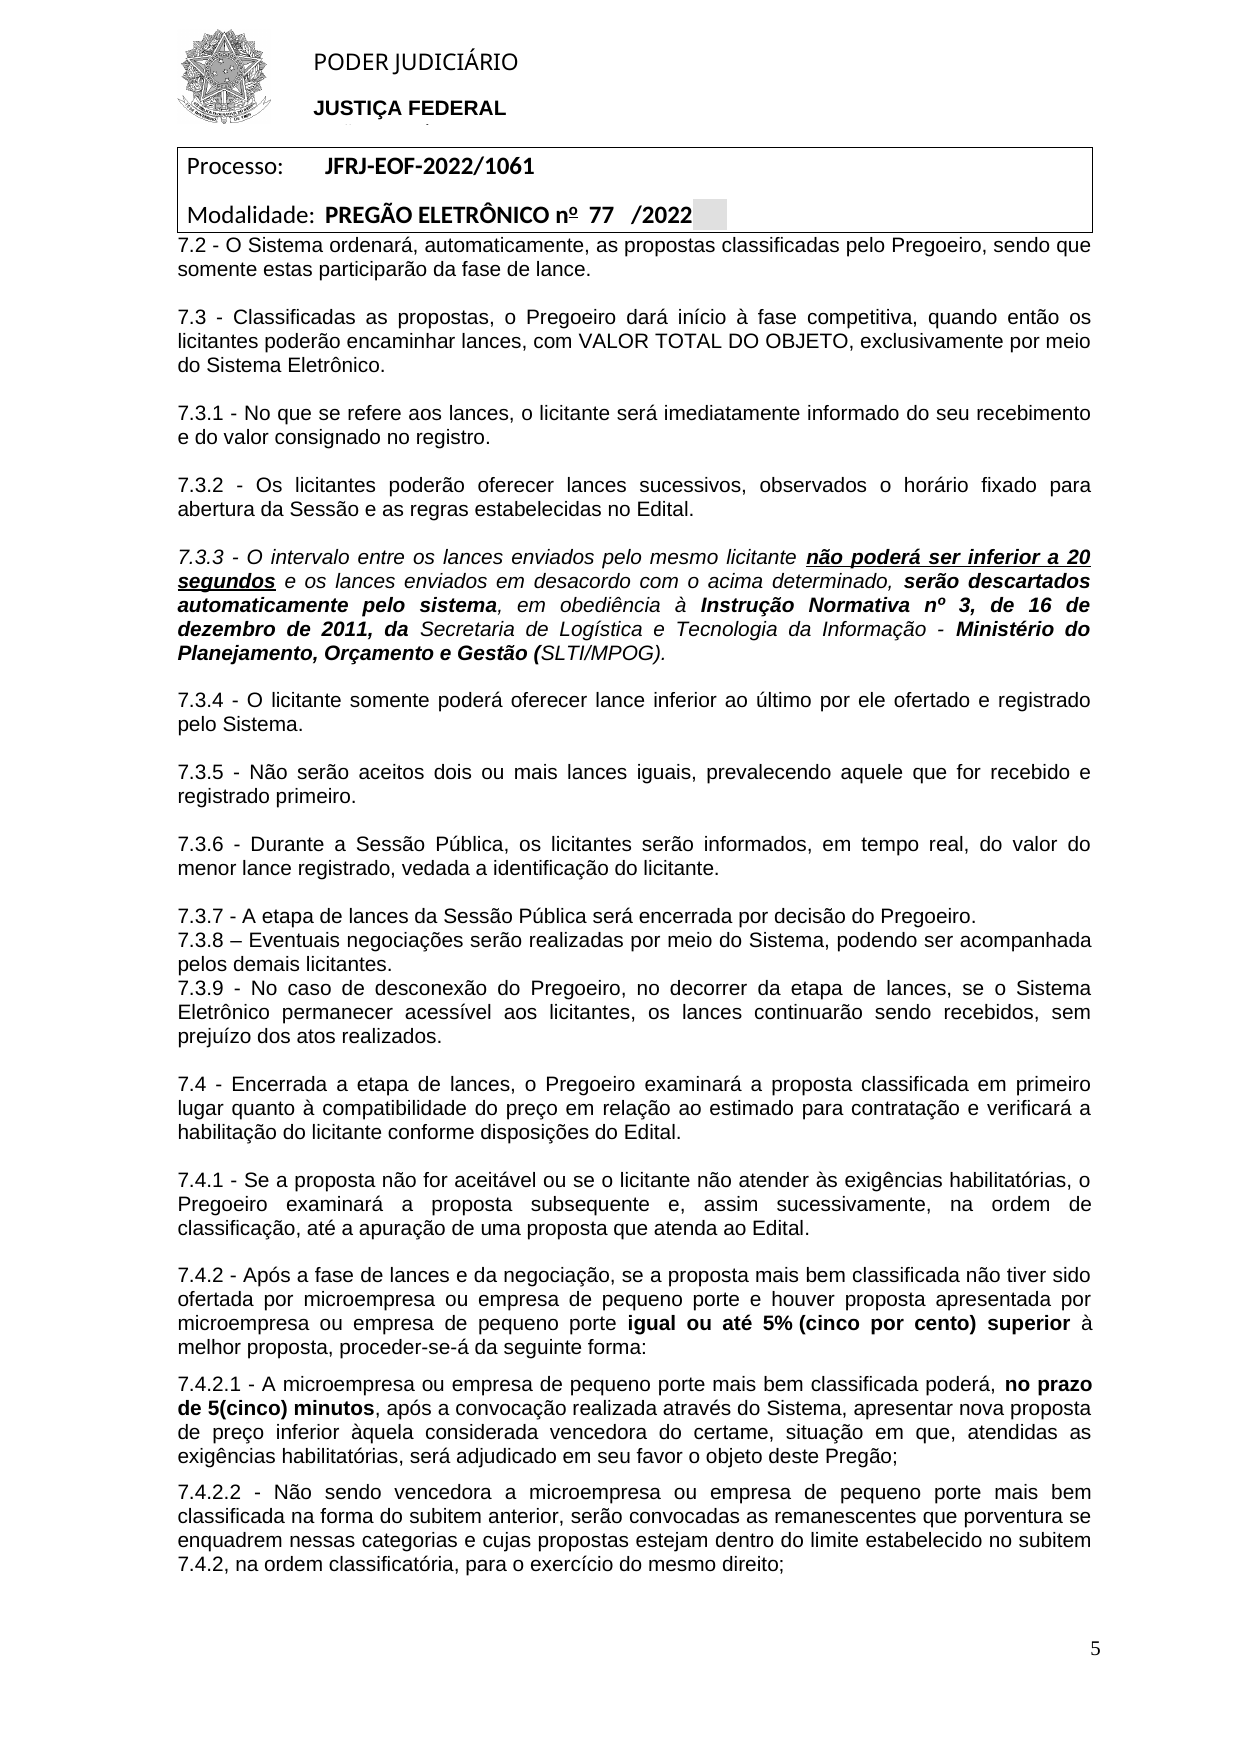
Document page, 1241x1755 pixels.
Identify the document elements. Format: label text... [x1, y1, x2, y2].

text 7.3.5 - Não serão aceitos dois ou mais lances iguais, prevalecendo aquele que for recebido e registrado primeiro. [177, 760, 1093, 808]
text 7.3.1 - No que se refere aos lances, o licitante será imediatamente informado do seu recebimento e do valor consignado no registro. [177, 401, 1093, 449]
text 7.3.7 - A etapa de lances da Sessão Pública será encerrada por decisão do Pregoeiro. [177, 904, 1093, 928]
text 7.4.2.1 - A microempresa ou empresa de pequeno porte mais bem classificada poderá, no prazo de 5(cinco) minutos, após a convocação realizada através do Sistema, apresentar nova proposta de preço inferior àquela considerada vencedora do certame, situação em que, atendidas as exigências habilitatórias, será adjudicado em seu favor o objeto deste Pregão; [177, 1372, 1093, 1467]
text 7.3.9 - No caso de desconexão do Pregoeiro, no decorrer da etapa de lances, se o Sistema Eletrônico permanecer acessível aos licitantes, os lances continuarão sendo recebidos, sem prejuízo dos atos realizados. [177, 976, 1093, 1048]
text 7.3.3 - O intervalo entre os lances enviados pelo mesmo licitante não poderá ser inferior a 20 segundos e os lances enviados em desacordo com o acima determinado, serão descartados automaticamente pelo sistema, em obediência à Instrução Normativa nº 3, de 16 de dezembro de 2011, da Secretaria de Logística e Tecnologia da Informação - Ministério do Planejamento, Orçamento e Gestão (SLTI/MPOG). [177, 544, 1093, 664]
text 7.2 - O Sistema ordenará, automaticamente, as propostas classificadas pelo Pregoeiro, sendo que somente estas participarão da fase de lance. [177, 233, 1093, 281]
text 7.3.8 – Eventuais negociações serão realizadas por meio do Sistema, podendo ser acompanhada pelos demais licitantes. [177, 928, 1093, 976]
text 7.3.4 - O licitante somente poderá oferecer lance inferior ao último por ele ofertado e registrado pelo Sistema. [177, 688, 1093, 736]
text 7.4 - Encerrada a etapa de lances, o Pregoeiro examinará a proposta classificada em primeiro lugar quanto à compatibilidade do preço em relação ao estimado para contratação e verificará a habilitação do licitante conforme disposições do Edital. [177, 1072, 1093, 1143]
text 7.4.1 - Se a proposta não for aceitável ou se o licitante não atender às exigências habilitatórias, o Pregoeiro examinará a proposta subsequente e, assim sucessivamente, na ordem de classificação, até a apuração de uma proposta que atenda ao Edital. [177, 1167, 1093, 1239]
text 7.3 - Classificadas as propostas, o Pregoeiro dará início à fase competitiva, quando então os licitantes poderão encaminhar lances, com VALOR TOTAL DO OBJETO, exclusivamente por meio do Sistema Eletrônico. [177, 305, 1093, 377]
text 7.4.2 - Após a fase de lances e da negociação, se a proposta mais bem classificada não tiver sido ofertada por microempresa ou empresa de pequeno porte e houver proposta apresentada por microempresa ou empresa de pequeno porte igual ou até 5% (cinco por cento) superior à melhor proposta, proceder-se-á da seguinte forma: [177, 1263, 1093, 1359]
text 7.4.2.2 - Não sendo vencedora a microempresa ou empresa de pequeno porte mais bem classificada na forma do subitem anterior, serão convocadas as remanescentes que porventura se enquadrem nessas categorias e cujas propostas estejam dentro do limite estabelecido no subitem 7.4.2, na ordem classificatória, para o exercício do mesmo direito; [177, 1480, 1093, 1576]
text 7.3.6 - Durante a Sessão Pública, os licitantes serão informados, em tempo real, do valor do menor lance registrado, vedada a identificação do licitante. [177, 832, 1093, 880]
text 7.3.2 - Os licitantes poderão oferecer lances sucessivos, observados o horário fixado para abertura da Sessão e as regras estabelecidas no Edital. [177, 473, 1093, 521]
